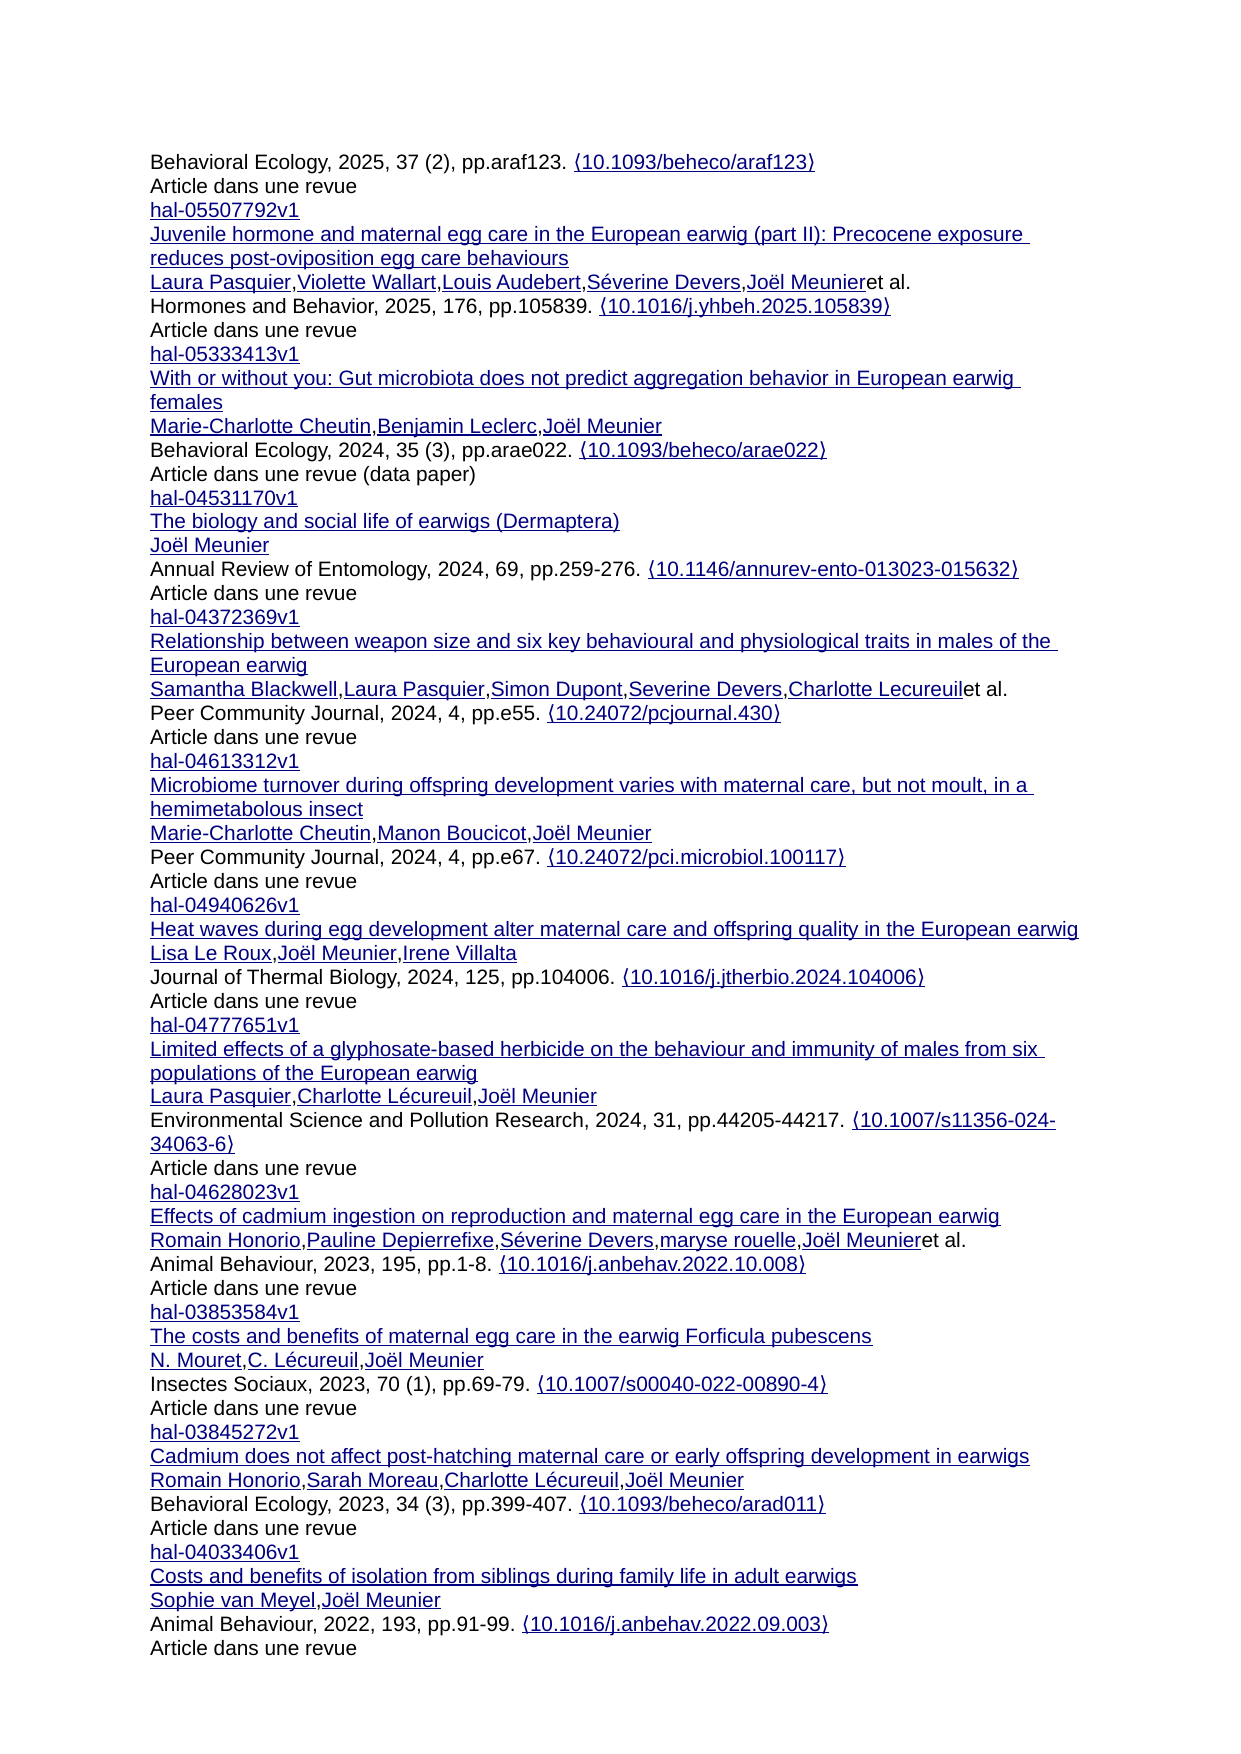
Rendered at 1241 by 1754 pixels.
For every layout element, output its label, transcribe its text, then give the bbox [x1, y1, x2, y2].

table_cell With or without you: Gut microbiota does not predict aggregation behavior in European earwig females Marie-Charlotte Cheutin,Benjamin Leclerc,Joël Meunier Behavioral Ecology, 2024, 35 (3), pp.arae022. ⟨10.1093/beheco/arae022⟩ Article dans une revue (data paper) hal-04531170v1 [150, 366, 1090, 509]
table_cell The biology and social life of earwigs (Dermaptera) Joël Meunier Annual Review of Entomology, 2024, 69, pp.259-276. ⟨10.1146/annurev-ento-013023-015632⟩ Article dans une revue hal-04372369v1 [150, 509, 1090, 629]
table_cell Costs and benefits of isolation from siblings during family life in adult earwigs Sophie van Meyel,Joël Meunier Animal Behaviour, 2022, 193, pp.91-99. ⟨10.1016/j.anbehav.2022.09.003⟩ Article dans une revue [150, 1564, 1090, 1659]
table_cell Behavioral Ecology, 2025, 37 (2), pp.araf123. ⟨10.1093/beheco/araf123⟩ Article dans une revue hal-05507792v1 [150, 150, 1090, 222]
table_cell Microbiome turnover during offspring development varies with maternal care, but not moult, in a hemimetabolous insect Marie-Charlotte Cheutin,Manon Boucicot,Joël Meunier Peer Community Journal, 2024, 4, pp.e67. ⟨10.24072/pci.microbiol.100117⟩ Article dans une revue hal-04940626v1 [150, 773, 1090, 917]
table_cell Limited effects of a glyphosate-based herbicide on the behaviour and immunity of males from six populations of the European earwig Laura Pasquier,Charlotte Lécureuil,Joël Meunier Environmental Science and Pollution Research, 2024, 31, pp.44205-44217. ⟨10.1007/s11356-024-34063-6⟩ Article dans une revue hal-04628023v1 [150, 1036, 1090, 1204]
table_cell Effects of cadmium ingestion on reproduction and maternal egg care in the European earwig Romain Honorio,Pauline Depierrefixe,Séverine Devers,maryse rouelle,Joël Meunieret al. Animal Behaviour, 2023, 195, pp.1-8. ⟨10.1016/j.anbehav.2022.10.008⟩ Article dans une revue hal-03853584v1 [150, 1204, 1090, 1324]
table_cell Cadmium does not affect post-hatching maternal care or early offspring development in earwigs Romain Honorio,Sarah Moreau,Charlotte Lécureuil,Joël Meunier Behavioral Ecology, 2023, 34 (3), pp.399-407. ⟨10.1093/beheco/arad011⟩ Article dans une revue hal-04033406v1 [150, 1444, 1090, 1563]
table_cell Relationship between weapon size and six key behavioural and physiological traits in males of the European earwig Samantha Blackwell,Laura Pasquier,Simon Dupont,Severine Devers,Charlotte Lecureuilet al. Peer Community Journal, 2024, 4, pp.e55. ⟨10.24072/pcjournal.430⟩ Article dans une revue hal-04613312v1 [150, 629, 1090, 773]
table_cell The costs and benefits of maternal egg care in the earwig Forficula pubescens N. Mouret,C. Lécureuil,Joël Meunier Insectes Sociaux, 2023, 70 (1), pp.69-79. ⟨10.1007/s00040-022-00890-4⟩ Article dans une revue hal-03845272v1 [150, 1324, 1090, 1444]
table_cell Heat waves during egg development alter maternal care and offspring quality in the European earwig Lisa Le Roux,Joël Meunier,Irene Villalta Journal of Thermal Biology, 2024, 125, pp.104006. ⟨10.1016/j.jtherbio.2024.104006⟩ Article dans une revue hal-04777651v1 [150, 917, 1090, 1036]
table_cell Juvenile hormone and maternal egg care in the European earwig (part II): Precocene exposure reduces post-oviposition egg care behaviours Laura Pasquier,Violette Wallart,Louis Audebert,Séverine Devers,Joël Meunieret al. Hormones and Behavior, 2025, 176, pp.105839. ⟨10.1016/j.yhbeh.2025.105839⟩ Article dans une revue hal-05333413v1 [150, 222, 1090, 366]
